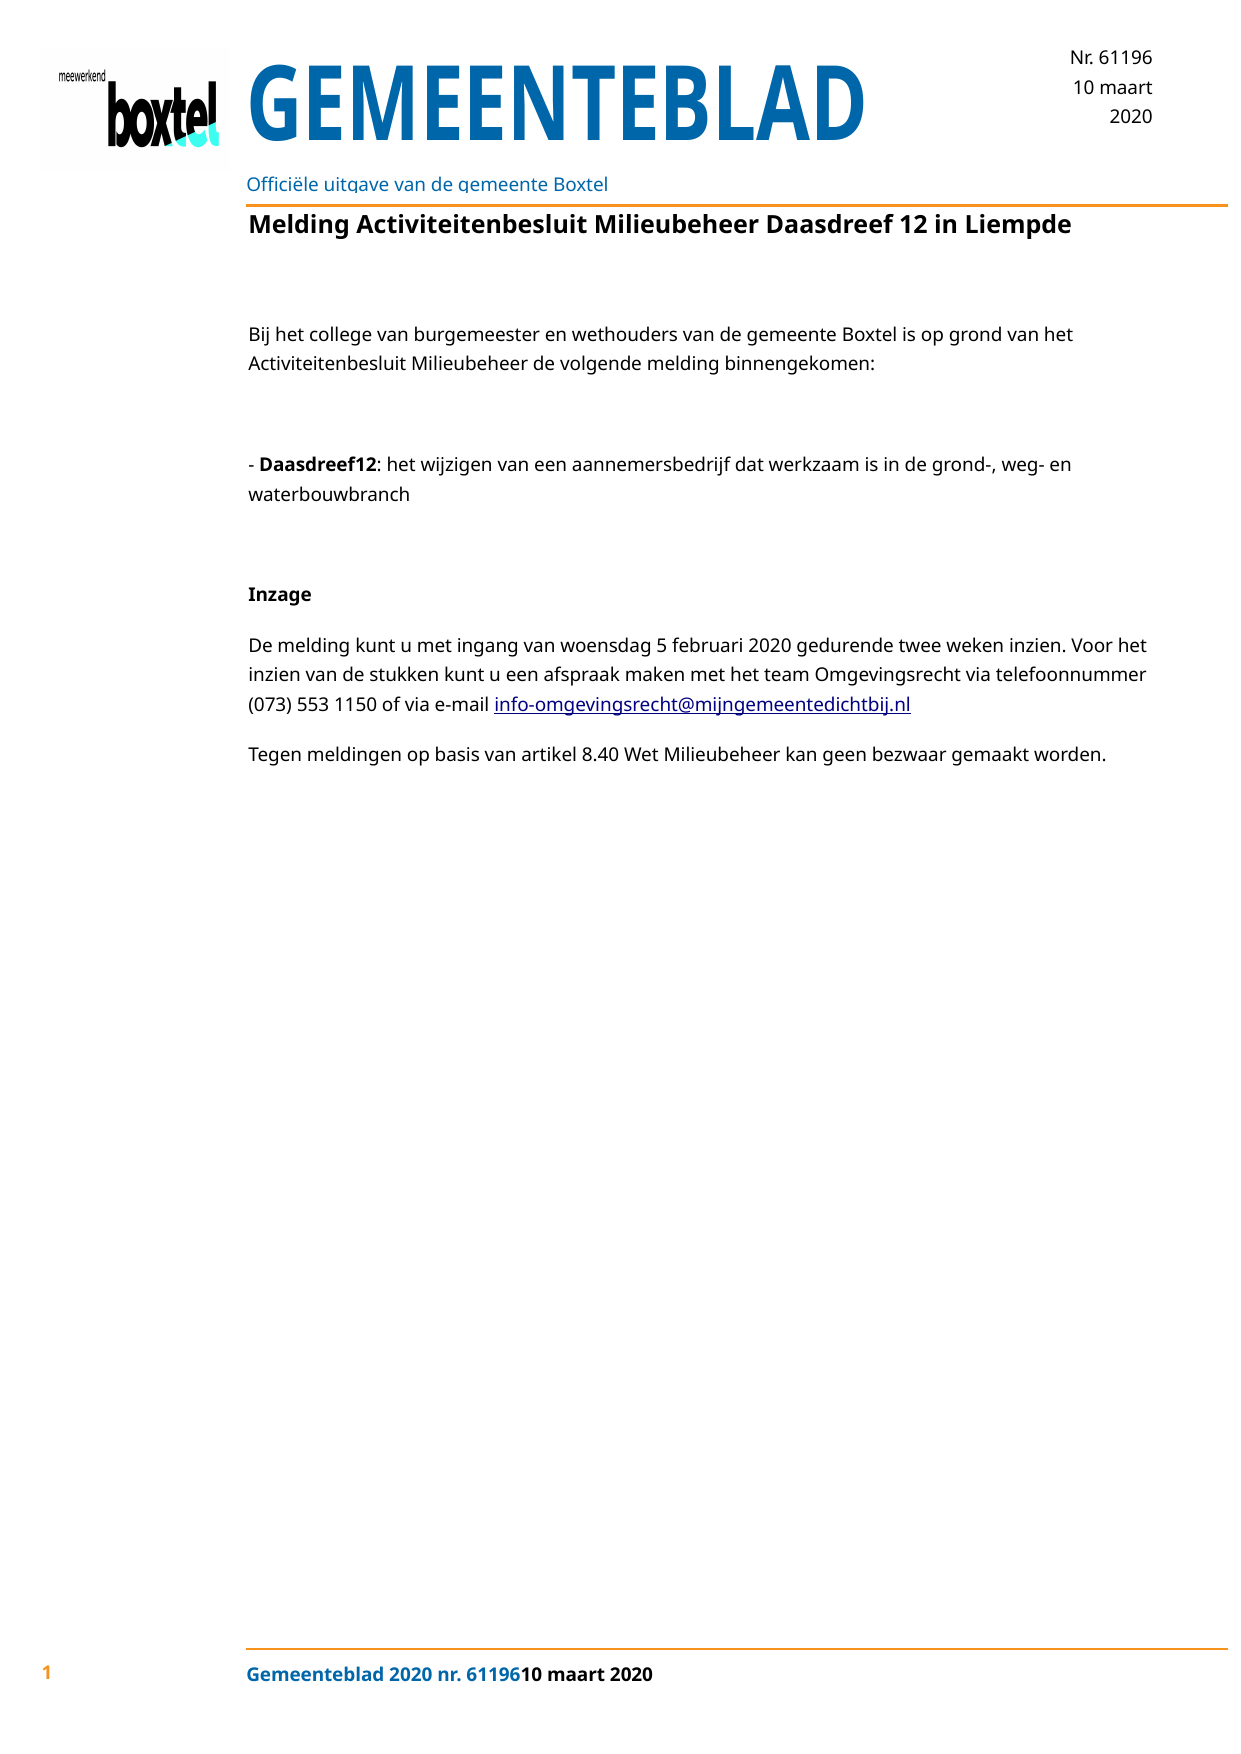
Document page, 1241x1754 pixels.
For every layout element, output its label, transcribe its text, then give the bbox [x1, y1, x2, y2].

text Bij het college van burgemeester en wethouders van de gemeente Boxtel is op grond van het Activiteitenbesluit Milieubeheer de volgende melding binnengekomen: [248, 321, 1152, 376]
text Melding Activiteitenbesluit Milieubeheer Daasdreef 12 in Liempde [248, 207, 1152, 241]
picture [41, 47, 231, 172]
text - Daasdreef12: het wijzigen van een aannemersbedrijf dat werkzaam is in de grond-, weg- en waterbouwbranch [248, 451, 1152, 506]
text De melding kunt u met ingang van woensdag 5 februari 2020 gedurende twee weken inzien. Voor het inzien van de stukken kunt u een afspraak maken met het team Omgevingsrecht via telefoonnummer (073) 553 1150 of via e-mail info-omgevingsrecht@mijngemeentedichtbij.nl [248, 632, 1152, 717]
text Inzage [248, 582, 1152, 607]
text Tegen meldingen op basis van artikel 8.40 Wet Milieubeheer kan geen bezwaar gemaakt worden. [248, 742, 1152, 767]
